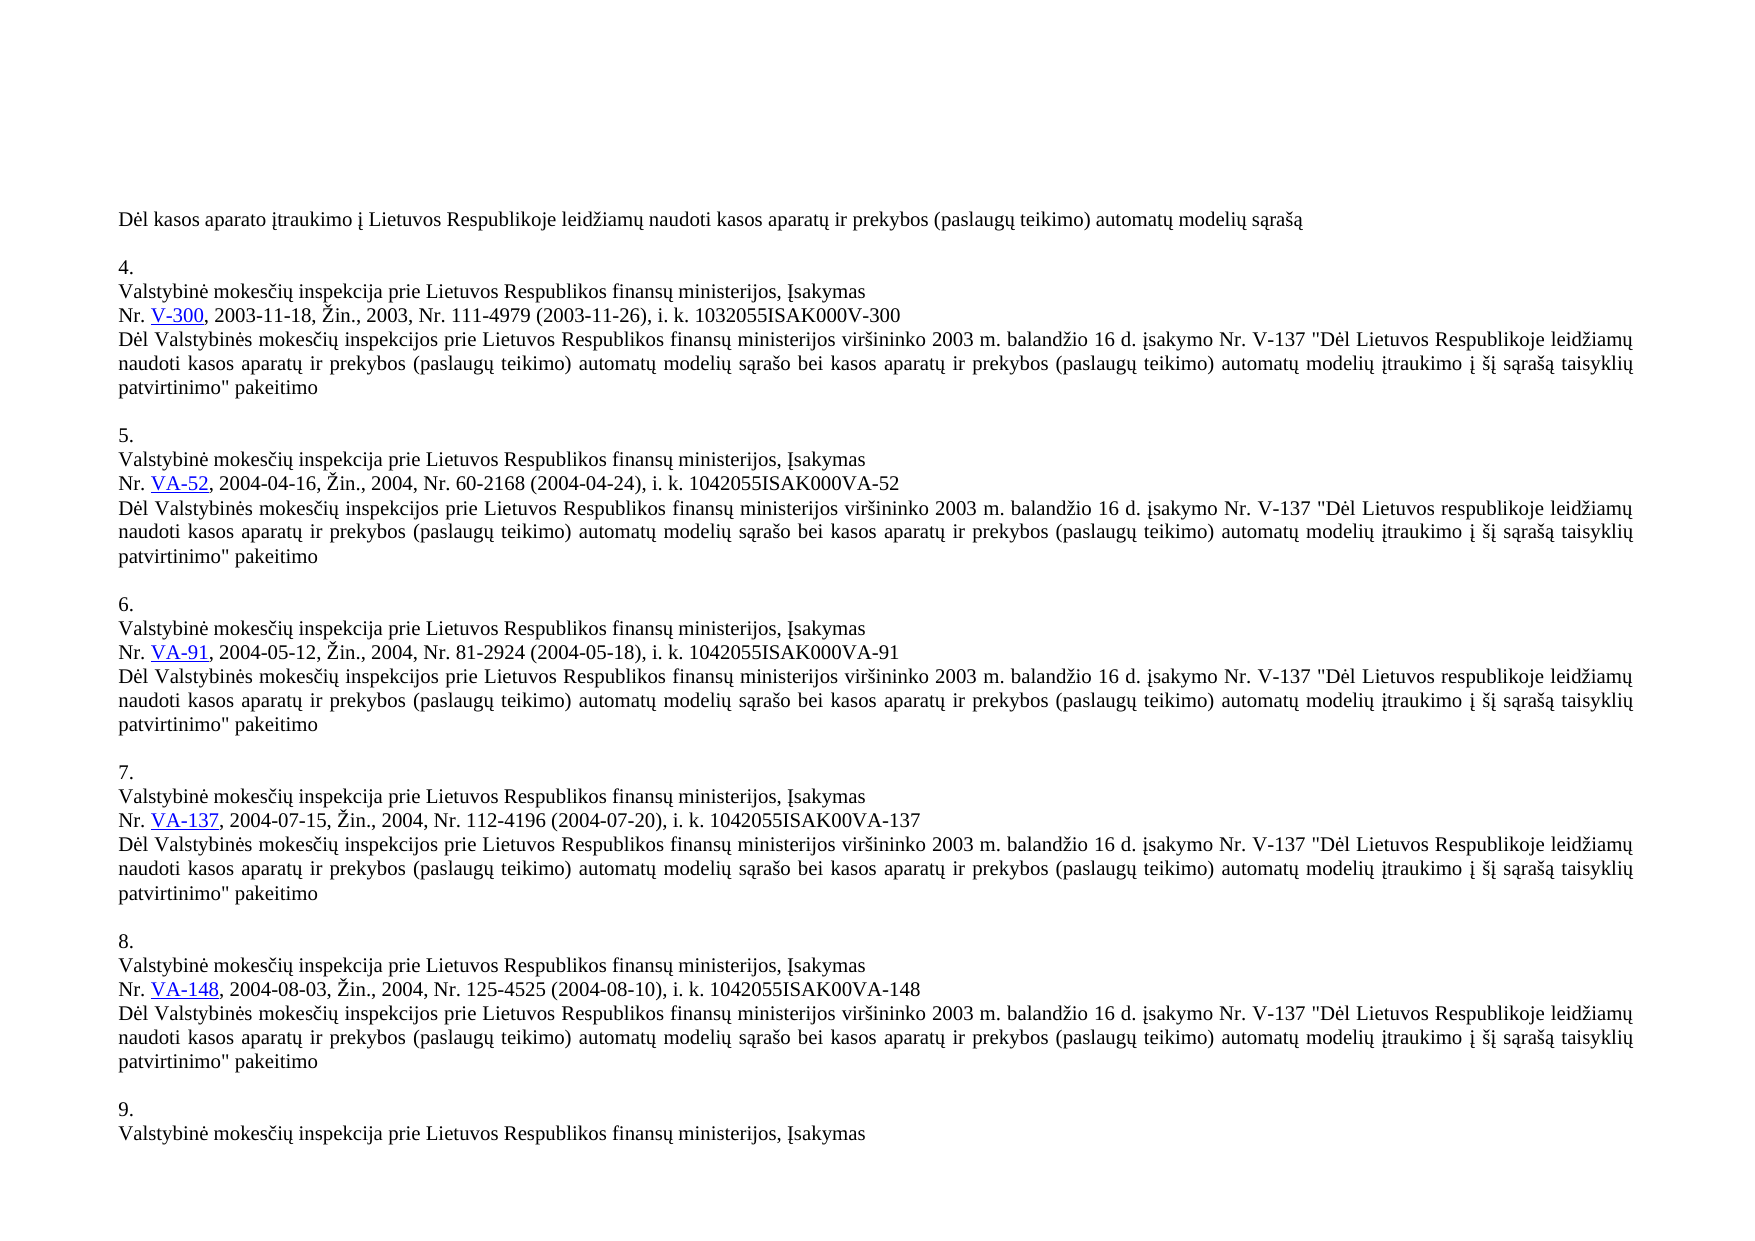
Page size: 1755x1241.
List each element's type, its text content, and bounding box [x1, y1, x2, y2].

text 6. [118, 592, 1636, 616]
text Valstybinė mokesčių inspekcija prie Lietuvos Respublikos finansų ministerijos, Įsakymas [118, 953, 1636, 977]
text Valstybinė mokesčių inspekcija prie Lietuvos Respublikos finansų ministerijos, Įsakymas [118, 616, 1636, 640]
text 7. [118, 760, 1636, 784]
text Nr. VA-52, 2004-04-16, Žin., 2004, Nr. 60-2168 (2004-04-24), i. k. 1042055ISAK000VA-52 [118, 471, 1636, 495]
text 9. [118, 1097, 1636, 1121]
text 8. [118, 928, 1636, 953]
text Dėl kasos aparato įtraukimo į Lietuvos Respublikoje leidžiamų naudoti kasos aparatų ir prekybos (paslaugų teikimo) automatų modelių sąrašą [118, 207, 1636, 231]
text Dėl Valstybinės mokesčių inspekcijos prie Lietuvos Respublikos finansų ministerijos viršininko 2003 m. balandžio 16 d. įsakymo Nr. V-137 "Dėl Lietuvos Respublikoje leidžiamų naudoti kasos aparatų ir prekybos (paslaugų teikimo) automatų modelių sąrašo bei kasos aparatų ir prekybos (paslaugų teikimo) automatų modelių įtraukimo į šį sąrašą taisyklių patvirtinimo" pakeitimo [118, 327, 1636, 399]
text Valstybinė mokesčių inspekcija prie Lietuvos Respublikos finansų ministerijos, Įsakymas [118, 1121, 1636, 1145]
text Valstybinė mokesčių inspekcija prie Lietuvos Respublikos finansų ministerijos, Įsakymas [118, 447, 1636, 471]
text Valstybinė mokesčių inspekcija prie Lietuvos Respublikos finansų ministerijos, Įsakymas [118, 279, 1636, 303]
text Dėl Valstybinės mokesčių inspekcijos prie Lietuvos Respublikos finansų ministerijos viršininko 2003 m. balandžio 16 d. įsakymo Nr. V-137 "Dėl Lietuvos respublikoje leidžiamų naudoti kasos aparatų ir prekybos (paslaugų teikimo) automatų modelių sąrašo bei kasos aparatų ir prekybos (paslaugų teikimo) automatų modelių įtraukimo į šį sąrašą taisyklių patvirtinimo" pakeitimo [118, 495, 1636, 568]
text 4. [118, 255, 1636, 279]
text Dėl Valstybinės mokesčių inspekcijos prie Lietuvos Respublikos finansų ministerijos viršininko 2003 m. balandžio 16 d. įsakymo Nr. V-137 "Dėl Lietuvos Respublikoje leidžiamų naudoti kasos aparatų ir prekybos (paslaugų teikimo) automatų modelių sąrašo bei kasos aparatų ir prekybos (paslaugų teikimo) automatų modelių įtraukimo į šį sąrašą taisyklių patvirtinimo" pakeitimo [118, 832, 1636, 904]
text Dėl Valstybinės mokesčių inspekcijos prie Lietuvos Respublikos finansų ministerijos viršininko 2003 m. balandžio 16 d. įsakymo Nr. V-137 "Dėl Lietuvos respublikoje leidžiamų naudoti kasos aparatų ir prekybos (paslaugų teikimo) automatų modelių sąrašo bei kasos aparatų ir prekybos (paslaugų teikimo) automatų modelių įtraukimo į šį sąrašą taisyklių patvirtinimo" pakeitimo [118, 664, 1636, 736]
text Valstybinė mokesčių inspekcija prie Lietuvos Respublikos finansų ministerijos, Įsakymas [118, 784, 1636, 808]
text 5. [118, 423, 1636, 447]
text Nr. VA-91, 2004-05-12, Žin., 2004, Nr. 81-2924 (2004-05-18), i. k. 1042055ISAK000VA-91 [118, 640, 1636, 664]
text Dėl Valstybinės mokesčių inspekcijos prie Lietuvos Respublikos finansų ministerijos viršininko 2003 m. balandžio 16 d. įsakymo Nr. V-137 "Dėl Lietuvos Respublikoje leidžiamų naudoti kasos aparatų ir prekybos (paslaugų teikimo) automatų modelių sąrašo bei kasos aparatų ir prekybos (paslaugų teikimo) automatų modelių įtraukimo į šį sąrašą taisyklių patvirtinimo" pakeitimo [118, 1001, 1636, 1073]
text Nr. VA-137, 2004-07-15, Žin., 2004, Nr. 112-4196 (2004-07-20), i. k. 1042055ISAK00VA-137 [118, 808, 1636, 832]
text Nr. VA-148, 2004-08-03, Žin., 2004, Nr. 125-4525 (2004-08-10), i. k. 1042055ISAK00VA-148 [118, 977, 1636, 1001]
text Nr. V-300, 2003-11-18, Žin., 2003, Nr. 111-4979 (2003-11-26), i. k. 1032055ISAK000V-300 [118, 303, 1636, 327]
